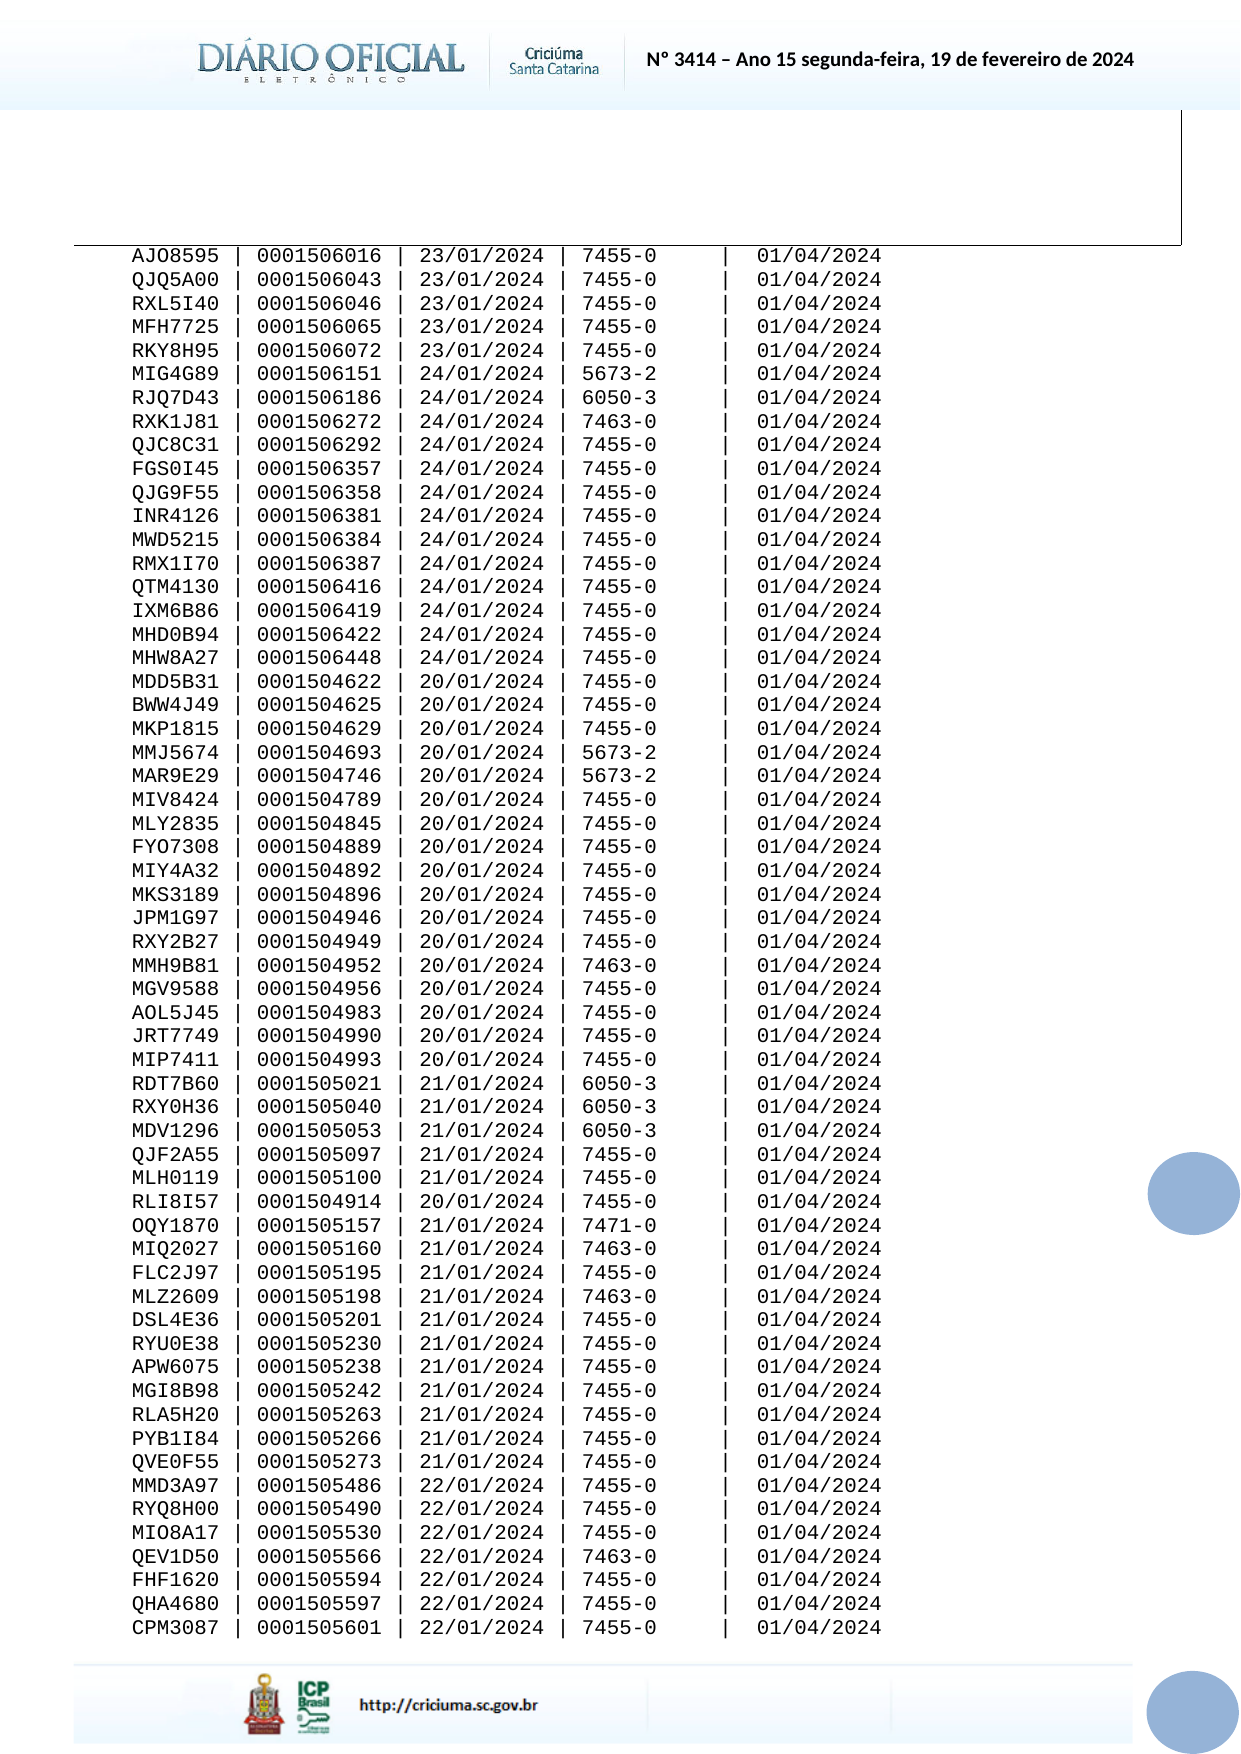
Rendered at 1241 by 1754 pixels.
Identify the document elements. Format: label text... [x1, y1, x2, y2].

text OQY1870 | 0001505157 | 21/01/2024 | 7471-0 | 01/04/2024 [44, 1215, 1181, 1238]
text RLI8I57 | 0001504914 | 20/01/2024 | 7455-0 | 01/04/2024 [44, 1191, 1153, 1215]
text RDT7B60 | 0001505021 | 21/01/2024 | 6050-3 | 01/04/2024 [44, 1073, 1181, 1096]
text RYU0E38 | 0001505230 | 21/01/2024 | 7455-0 | 01/04/2024 [44, 1333, 1181, 1357]
text QHA4680 | 0001505597 | 22/01/2024 | 7455-0 | 01/04/2024 [44, 1593, 1181, 1617]
text INR4126 | 0001506381 | 24/01/2024 | 7455-0 | 01/04/2024 [44, 505, 1181, 529]
text RKY8H95 | 0001506072 | 23/01/2024 | 7455-0 | 01/04/2024 [44, 340, 1181, 363]
text RXY0H36 | 0001505040 | 21/01/2024 | 6050-3 | 01/04/2024 [44, 1096, 1181, 1120]
text QTM4130 | 0001506416 | 24/01/2024 | 7455-0 | 01/04/2024 [44, 576, 1181, 600]
text MIG4G89 | 0001506151 | 24/01/2024 | 5673-2 | 01/04/2024 [44, 363, 1181, 387]
text MLY2835 | 0001504845 | 20/01/2024 | 7455-0 | 01/04/2024 [44, 813, 1181, 836]
text MLZ2609 | 0001505198 | 21/01/2024 | 7463-0 | 01/04/2024 [44, 1286, 1181, 1309]
text JPM1G97 | 0001504946 | 20/01/2024 | 7455-0 | 01/04/2024 [44, 907, 1181, 931]
text RXL5I40 | 0001506046 | 23/01/2024 | 7455-0 | 01/04/2024 [44, 292, 1181, 316]
text RLA5H20 | 0001505263 | 21/01/2024 | 7455-0 | 01/04/2024 [44, 1404, 1181, 1427]
text MKP1815 | 0001504629 | 20/01/2024 | 7455-0 | 01/04/2024 [44, 718, 1181, 742]
text MGI8B98 | 0001505242 | 21/01/2024 | 7455-0 | 01/04/2024 [44, 1380, 1181, 1404]
text BWW4J49 | 0001504625 | 20/01/2024 | 7455-0 | 01/04/2024 [44, 694, 1181, 718]
text MLH0119 | 0001505100 | 21/01/2024 | 7455-0 | 01/04/2024 [44, 1167, 1157, 1191]
text MIP7411 | 0001504993 | 20/01/2024 | 7455-0 | 01/04/2024 [44, 1049, 1181, 1073]
text APW6075 | 0001505238 | 21/01/2024 | 7455-0 | 01/04/2024 [44, 1357, 1181, 1380]
text RJQ7D43 | 0001506186 | 24/01/2024 | 6050-3 | 01/04/2024 [44, 387, 1181, 411]
text MAR9E29 | 0001504746 | 20/01/2024 | 5673-2 | 01/04/2024 [44, 765, 1181, 789]
text MMD3A97 | 0001505486 | 22/01/2024 | 7455-0 | 01/04/2024 [44, 1475, 1181, 1498]
text FLC2J97 | 0001505195 | 21/01/2024 | 7455-0 | 01/04/2024 [44, 1262, 1181, 1286]
text IXM6B86 | 0001506419 | 24/01/2024 | 7455-0 | 01/04/2024 [44, 600, 1181, 623]
text MFH7725 | 0001506065 | 23/01/2024 | 7455-0 | 01/04/2024 [44, 316, 1181, 340]
text FHF1620 | 0001505594 | 22/01/2024 | 7455-0 | 01/04/2024 [44, 1569, 1181, 1593]
text QJF2A55 | 0001505097 | 21/01/2024 | 7455-0 | 01/04/2024 [44, 1144, 1181, 1167]
text QJQ5A00 | 0001506043 | 23/01/2024 | 7455-0 | 01/04/2024 [44, 269, 1181, 292]
text MDD5B31 | 0001504622 | 20/01/2024 | 7455-0 | 01/04/2024 [44, 671, 1181, 694]
text AOL5J45 | 0001504983 | 20/01/2024 | 7455-0 | 01/04/2024 [44, 1002, 1181, 1026]
text MHW8A27 | 0001506448 | 24/01/2024 | 7455-0 | 01/04/2024 [44, 647, 1181, 671]
text PYB1I84 | 0001505266 | 21/01/2024 | 7455-0 | 01/04/2024 [44, 1427, 1181, 1451]
text RXK1J81 | 0001506272 | 24/01/2024 | 7463-0 | 01/04/2024 [44, 411, 1181, 434]
text QVE0F55 | 0001505273 | 21/01/2024 | 7455-0 | 01/04/2024 [44, 1451, 1181, 1475]
text MKS3189 | 0001504896 | 20/01/2024 | 7455-0 | 01/04/2024 [44, 884, 1181, 907]
text MIO8A17 | 0001505530 | 22/01/2024 | 7455-0 | 01/04/2024 [44, 1522, 1181, 1546]
text QJC8C31 | 0001506292 | 24/01/2024 | 7455-0 | 01/04/2024 [44, 434, 1181, 458]
text CPM3087 | 0001505601 | 22/01/2024 | 7455-0 | 01/04/2024 [44, 1617, 1181, 1640]
text MHD0B94 | 0001506422 | 24/01/2024 | 7455-0 | 01/04/2024 [44, 623, 1181, 647]
text QEV1D50 | 0001505566 | 22/01/2024 | 7463-0 | 01/04/2024 [44, 1546, 1181, 1569]
text MDV1296 | 0001505053 | 21/01/2024 | 6050-3 | 01/04/2024 [44, 1120, 1181, 1144]
text AJO8595 | 0001506016 | 23/01/2024 | 7455-0 | 01/04/2024 [44, 245, 1181, 269]
text FGS0I45 | 0001506357 | 24/01/2024 | 7455-0 | 01/04/2024 [44, 458, 1181, 482]
text RXY2B27 | 0001504949 | 20/01/2024 | 7455-0 | 01/04/2024 [44, 931, 1181, 954]
text MGV9588 | 0001504956 | 20/01/2024 | 7455-0 | 01/04/2024 [44, 978, 1181, 1002]
text MIV8424 | 0001504789 | 20/01/2024 | 7455-0 | 01/04/2024 [44, 789, 1181, 813]
text MWD5215 | 0001506384 | 24/01/2024 | 7455-0 | 01/04/2024 [44, 529, 1181, 553]
text MIQ2027 | 0001505160 | 21/01/2024 | 7463-0 | 01/04/2024 [44, 1238, 1181, 1262]
text QJG9F55 | 0001506358 | 24/01/2024 | 7455-0 | 01/04/2024 [44, 482, 1181, 505]
text DSL4E36 | 0001505201 | 21/01/2024 | 7455-0 | 01/04/2024 [44, 1309, 1181, 1333]
text MIY4A32 | 0001504892 | 20/01/2024 | 7455-0 | 01/04/2024 [44, 860, 1181, 884]
text MMJ5674 | 0001504693 | 20/01/2024 | 5673-2 | 01/04/2024 [44, 742, 1181, 765]
text JRT7749 | 0001504990 | 20/01/2024 | 7455-0 | 01/04/2024 [44, 1026, 1181, 1049]
text RYQ8H00 | 0001505490 | 22/01/2024 | 7455-0 | 01/04/2024 [44, 1498, 1181, 1522]
text FYO7308 | 0001504889 | 20/01/2024 | 7455-0 | 01/04/2024 [44, 836, 1181, 860]
text RMX1I70 | 0001506387 | 24/01/2024 | 7455-0 | 01/04/2024 [44, 553, 1181, 576]
text MMH9B81 | 0001504952 | 20/01/2024 | 7463-0 | 01/04/2024 [44, 954, 1181, 978]
